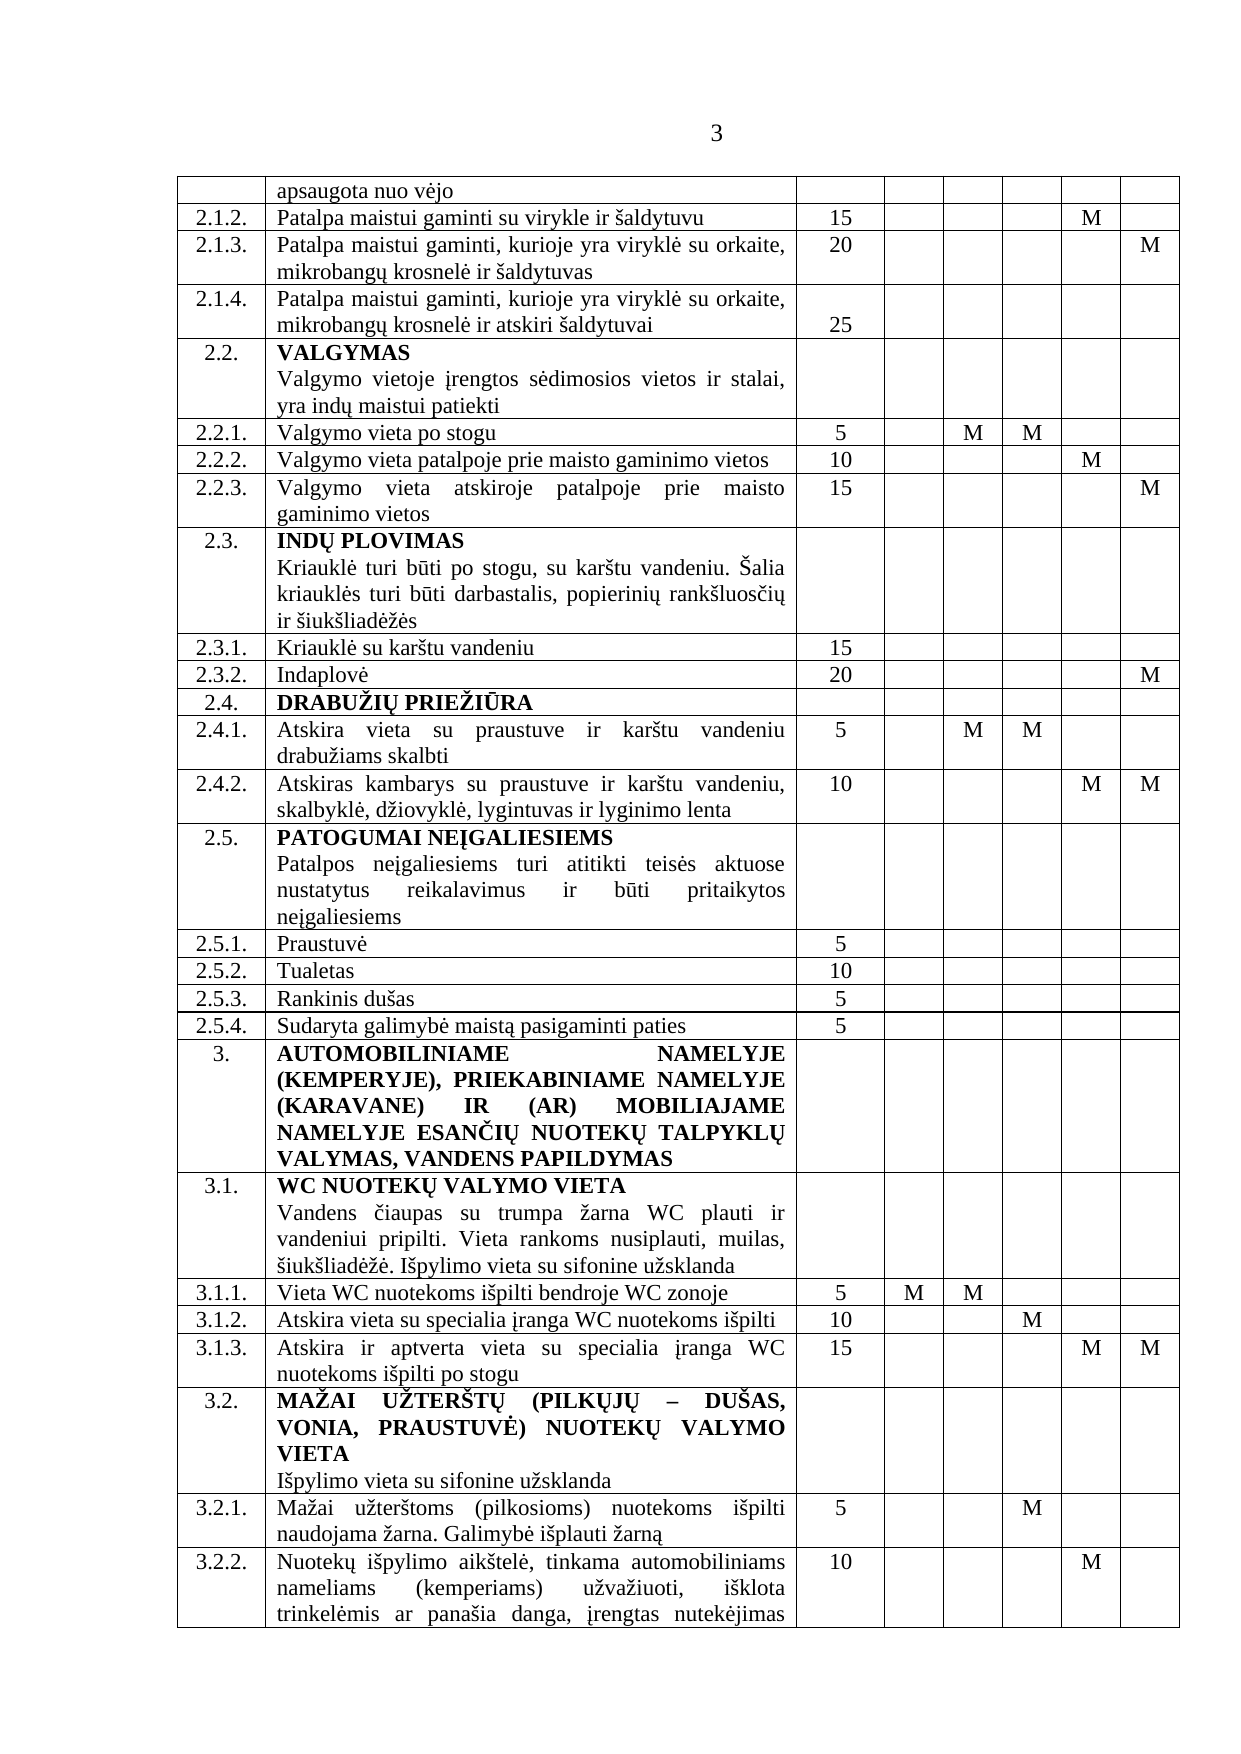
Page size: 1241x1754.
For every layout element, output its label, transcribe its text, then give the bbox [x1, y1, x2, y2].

table_cell [885, 231, 943, 284]
table_cell [944, 770, 1002, 823]
table_cell M [1121, 231, 1179, 284]
table_cell Patalpa maistui gaminti su virykle ir šaldytuvu [266, 204, 796, 230]
table_cell Mažai užterštoms (pilkosioms) nuotekoms išpilti naudojama žarna. Galimybė išplauti žarną [266, 1494, 796, 1547]
table_cell [944, 958, 1002, 984]
table_cell [797, 528, 884, 633]
table_cell [797, 1173, 884, 1278]
table_cell Praustuvė [266, 930, 796, 957]
table_cell [885, 204, 943, 230]
table_cell 5 [797, 1494, 884, 1547]
table_cell 10 [797, 1548, 884, 1627]
table_cell [1062, 339, 1120, 418]
table_cell 2.3.2. [178, 661, 265, 688]
table_cell M [1062, 1334, 1120, 1387]
table_cell M [1003, 716, 1061, 769]
table_cell [1062, 689, 1120, 715]
table_cell [1121, 1306, 1179, 1333]
table_cell [1062, 231, 1120, 284]
table_cell [944, 1388, 1002, 1493]
table_cell [1003, 177, 1061, 203]
table_cell DRABUŽIŲ PRIEŽIŪRA [266, 689, 796, 715]
table_cell [797, 1040, 884, 1172]
table_cell [1062, 474, 1120, 527]
table_cell [885, 958, 943, 984]
table_cell M [1062, 204, 1120, 230]
table_cell PATOGUMAI NEĮGALIESIEMS Patalpos neįgaliesiems turi atitikti teisės aktuose nustatytus reikalavimus ir būti pritaikytos neįgaliesiems [266, 824, 796, 929]
table_cell [885, 1040, 943, 1172]
table_cell 10 [797, 958, 884, 984]
table_cell [1003, 1334, 1061, 1387]
table_cell [1003, 1548, 1061, 1627]
table_cell [944, 1548, 1002, 1627]
table_cell [885, 339, 943, 418]
table_cell [1003, 770, 1061, 823]
table_cell [797, 339, 884, 418]
table_cell Patalpa maistui gaminti, kurioje yra viryklė su orkaite, mikrobangų krosnelė ir šaldytuvas [266, 231, 796, 284]
table_cell [1062, 1279, 1120, 1305]
table_cell [885, 285, 943, 338]
table_cell [1062, 958, 1120, 984]
table_cell 2.1.4. [178, 285, 265, 338]
table_cell 2.4.1. [178, 716, 265, 769]
table_cell [944, 528, 1002, 633]
table_cell [1062, 1040, 1120, 1172]
table_cell [944, 1306, 1002, 1333]
table_cell 3.1.1. [178, 1279, 265, 1305]
table_cell [1003, 204, 1061, 230]
table_cell 2.1.2. [178, 204, 265, 230]
table_cell Atskira ir aptverta vieta su specialia įranga WC nuotekoms išpilti po stogu [266, 1334, 796, 1387]
table_cell M [1121, 661, 1179, 688]
table_cell [1003, 1388, 1061, 1493]
table_cell Kriauklė su karštu vandeniu [266, 634, 796, 660]
table_cell 5 [797, 716, 884, 769]
table_cell Rankinis dušas [266, 985, 796, 1011]
table_cell 3.2.2. [178, 1548, 265, 1627]
table_cell M [1062, 1548, 1120, 1627]
table_cell [1121, 177, 1179, 203]
table_cell [885, 1388, 943, 1493]
table_cell [1062, 1173, 1120, 1278]
table_cell [1121, 1388, 1179, 1493]
table_cell 2.1.3. [178, 231, 265, 284]
table_cell [1121, 1279, 1179, 1305]
table_cell 2.5.1. [178, 930, 265, 957]
table_cell [885, 930, 943, 957]
table_cell [885, 1334, 943, 1387]
table_cell [1121, 689, 1179, 715]
table_cell [1062, 177, 1120, 203]
table_cell [1003, 1040, 1061, 1172]
table_cell VALGYMAS Valgymo vietoje įrengtos sėdimosios vietos ir stalai, yra indų maistui patiekti [266, 339, 796, 418]
table_cell M [885, 1279, 943, 1305]
table_cell [944, 231, 1002, 284]
table_cell Valgymo vieta po stogu [266, 419, 796, 445]
table_cell 5 [797, 930, 884, 957]
table_cell [1121, 1548, 1179, 1627]
table_cell 2.4.2. [178, 770, 265, 823]
table_cell [944, 474, 1002, 527]
table_cell 3.1.2. [178, 1306, 265, 1333]
table_cell [944, 177, 1002, 203]
table_cell [885, 985, 943, 1011]
table_cell 20 [797, 661, 884, 688]
table_cell [1003, 661, 1061, 688]
table_cell WC NUOTEKŲ VALYMO VIETA Vandens čiaupas su trumpa žarna WC plauti ir vandeniui pripilti. Vieta rankoms nusiplauti, muilas, šiukšliadėžė. Išpylimo vieta su sifonine užsklanda [266, 1173, 796, 1278]
table_cell M [1003, 419, 1061, 445]
table_cell INDŲ PLOVIMAS Kriauklė turi būti po stogu, su karštu vandeniu. Šalia kriauklės turi būti darbastalis, popierinių rankšluosčių ir šiukšliadėžės [266, 528, 796, 633]
table_cell 2.5.3. [178, 985, 265, 1011]
table_cell [1062, 285, 1120, 338]
table_cell 5 [797, 985, 884, 1011]
table_cell [885, 770, 943, 823]
table_cell [1003, 446, 1061, 473]
table_cell 5 [797, 1279, 884, 1305]
table_cell [944, 1173, 1002, 1278]
table_cell [944, 634, 1002, 660]
table_cell 25 [797, 285, 884, 338]
table_cell [1003, 1279, 1061, 1305]
table_cell 2.5. [178, 824, 265, 929]
table_cell 15 [797, 204, 884, 230]
table_cell 2.2.3. [178, 474, 265, 527]
table_cell 2.2.1. [178, 419, 265, 445]
table_cell [1003, 1013, 1061, 1039]
table_cell [1121, 1173, 1179, 1278]
table_cell [1062, 528, 1120, 633]
table_cell [944, 204, 1002, 230]
table_cell [944, 1013, 1002, 1039]
table_cell [1003, 824, 1061, 929]
table_cell M [1062, 446, 1120, 473]
table_cell [178, 177, 265, 203]
table_cell 2.4. [178, 689, 265, 715]
table_cell [1062, 716, 1120, 769]
table_cell Atskira vieta su specialia įranga WC nuotekoms išpilti [266, 1306, 796, 1333]
table_cell Atskira vieta su praustuve ir karštu vandeniu drabužiams skalbti [266, 716, 796, 769]
table_cell [797, 689, 884, 715]
table_cell [885, 419, 943, 445]
table_cell 15 [797, 474, 884, 527]
table_cell M [1003, 1306, 1061, 1333]
table_cell [1121, 1494, 1179, 1547]
table_cell [885, 716, 943, 769]
table_cell [885, 474, 943, 527]
table_cell 5 [797, 1013, 884, 1039]
table_cell [1121, 634, 1179, 660]
table_cell M [1062, 770, 1120, 823]
table_cell Vieta WC nuotekoms išpilti bendroje WC zonoje [266, 1279, 796, 1305]
table_cell Patalpa maistui gaminti, kurioje yra viryklė su orkaite, mikrobangų krosnelė ir atskiri šaldytuvai [266, 285, 796, 338]
table_cell [1121, 446, 1179, 473]
table_cell [885, 1494, 943, 1547]
table_cell apsaugota nuo vėjo [266, 177, 796, 203]
table_cell [944, 1040, 1002, 1172]
table_cell 2.2.2. [178, 446, 265, 473]
table_cell [885, 1173, 943, 1278]
table_cell [1121, 528, 1179, 633]
table_cell [1062, 1013, 1120, 1039]
table_cell [1003, 930, 1061, 957]
table_cell Tualetas [266, 958, 796, 984]
table_cell 2.5.2. [178, 958, 265, 984]
table_cell [1121, 1040, 1179, 1172]
table_cell [1062, 1388, 1120, 1493]
table_cell [1062, 1306, 1120, 1333]
table_cell Sudaryta galimybė maistą pasigaminti paties [266, 1013, 796, 1039]
table_cell [944, 824, 1002, 929]
table_cell [1121, 1013, 1179, 1039]
table_cell [944, 1334, 1002, 1387]
table_cell [1121, 824, 1179, 929]
table_cell [1003, 958, 1061, 984]
table_cell 20 [797, 231, 884, 284]
table_cell [944, 985, 1002, 1011]
table_cell [885, 824, 943, 929]
table_cell M [1003, 1494, 1061, 1547]
table_cell [885, 1548, 943, 1627]
table_cell [885, 528, 943, 633]
table_cell M [944, 716, 1002, 769]
table_cell [944, 1494, 1002, 1547]
table_cell [885, 661, 943, 688]
table_cell 2.2. [178, 339, 265, 418]
table_cell [1003, 474, 1061, 527]
table_cell M [1121, 770, 1179, 823]
table_cell [885, 1306, 943, 1333]
table_cell M [1121, 1334, 1179, 1387]
table_cell 3.1.3. [178, 1334, 265, 1387]
table_cell Indaplovė [266, 661, 796, 688]
table_cell AUTOMOBILINIAME NAMELYJE (KEMPERYJE), PRIEKABINIAME NAMELYJE (KARAVANE) IR (AR) MOBILIAJAME NAMELYJE ESANČIŲ NUOTEKŲ TALPYKLŲ VALYMAS, VANDENS PAPILDYMAS [266, 1040, 796, 1172]
table_cell [1121, 958, 1179, 984]
table_cell [1003, 339, 1061, 418]
table_cell [1062, 930, 1120, 957]
table_cell Valgymo vieta patalpoje prie maisto gaminimo vietos [266, 446, 796, 473]
table_cell [1003, 689, 1061, 715]
table_cell M [944, 1279, 1002, 1305]
table_cell [944, 446, 1002, 473]
table_cell [1003, 231, 1061, 284]
table_cell [1062, 824, 1120, 929]
table_cell [1121, 716, 1179, 769]
table_cell 3.2. [178, 1388, 265, 1493]
table_cell [944, 930, 1002, 957]
table_cell 10 [797, 446, 884, 473]
table_cell [1121, 419, 1179, 445]
table_cell MAŽAI UŽTERŠTŲ (PILKŲJŲ – DUŠAS, VONIA, PRAUSTUVĖ) NUOTEKŲ VALYMO VIETA Išpylimo vieta su sifonine užsklanda [266, 1388, 796, 1493]
table_cell 3.1. [178, 1173, 265, 1278]
table_cell [1062, 985, 1120, 1011]
table_cell [1062, 661, 1120, 688]
table_cell [1121, 339, 1179, 418]
table_cell 10 [797, 1306, 884, 1333]
table_cell 2.5.4. [178, 1013, 265, 1039]
table_cell [1003, 985, 1061, 1011]
table_cell 3. [178, 1040, 265, 1172]
table_cell 5 [797, 419, 884, 445]
table_cell [1003, 634, 1061, 660]
table_cell [944, 339, 1002, 418]
table_cell [797, 824, 884, 929]
table_cell [797, 1388, 884, 1493]
table_cell [1121, 985, 1179, 1011]
table_cell [944, 689, 1002, 715]
table_cell [1003, 1173, 1061, 1278]
table_cell 15 [797, 634, 884, 660]
table_cell 15 [797, 1334, 884, 1387]
table_cell [885, 1013, 943, 1039]
table_cell Valgymo vieta atskiroje patalpoje prie maisto gaminimo vietos [266, 474, 796, 527]
table_cell M [944, 419, 1002, 445]
table_cell M [1121, 474, 1179, 527]
table_cell [885, 634, 943, 660]
table_cell [885, 689, 943, 715]
table_cell [1121, 285, 1179, 338]
table_cell [885, 446, 943, 473]
table_cell [1062, 419, 1120, 445]
table_cell Atskiras kambarys su praustuve ir karštu vandeniu, skalbyklė, džiovyklė, lygintuvas ir lyginimo lenta [266, 770, 796, 823]
table_cell [1062, 1494, 1120, 1547]
table_cell Nuotekų išpylimo aikštelė, tinkama automobiliniams nameliams (kemperiams) užvažiuoti, išklota trinkelėmis ar panašia danga, įrengtas nutekėjimas [266, 1548, 796, 1627]
table_cell [1121, 930, 1179, 957]
table_cell [1062, 634, 1120, 660]
table_cell 2.3. [178, 528, 265, 633]
table_cell 10 [797, 770, 884, 823]
table_cell [1121, 204, 1179, 230]
table_cell [885, 177, 943, 203]
table_cell [944, 285, 1002, 338]
table_cell [797, 177, 884, 203]
table_cell [1003, 285, 1061, 338]
table_cell 3.2.1. [178, 1494, 265, 1547]
table_cell [944, 661, 1002, 688]
table_cell [1003, 528, 1061, 633]
table_cell 2.3.1. [178, 634, 265, 660]
